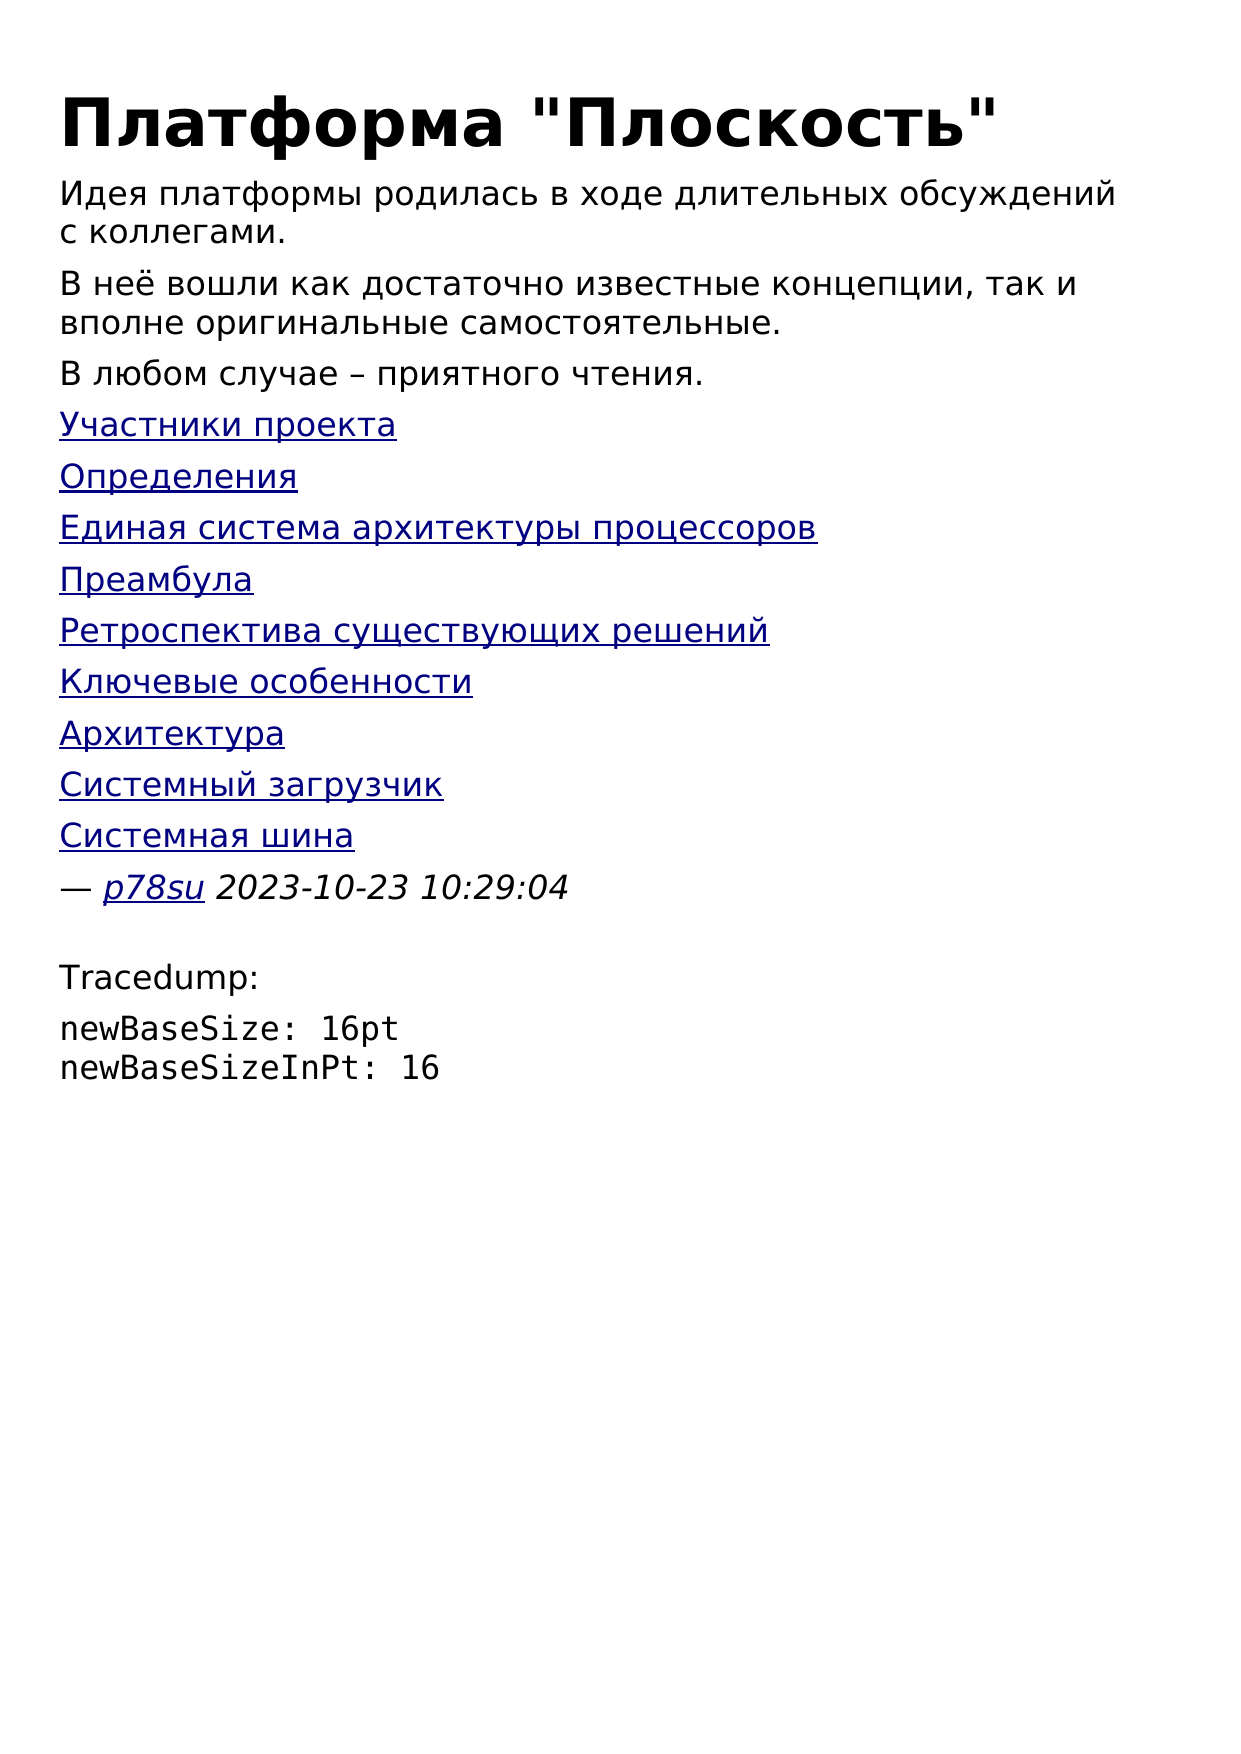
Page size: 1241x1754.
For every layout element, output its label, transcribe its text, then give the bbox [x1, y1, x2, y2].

text Tracedump: [59, 919, 1122, 997]
subtitle Платформа "Плоскость" [59, 84, 1122, 162]
text В любом случае – приятного чтения. [59, 354, 1122, 393]
text Участники проекта [59, 406, 1122, 445]
text — p78su 2023-10-23 10:29:04 [59, 868, 1122, 907]
text Идея платформы родилась в ходе длительных обсуждений с коллегами. [59, 174, 1122, 252]
text Определения [59, 457, 1122, 496]
text Системная шина [59, 817, 1122, 856]
text В неё вошли как достаточно известные концепции, так и вполне оригинальные самостоятельные. [59, 264, 1122, 342]
text Ретроспектива существующих решений [59, 611, 1122, 650]
text Архитектура [59, 714, 1122, 753]
text newBaseSize: 16pt newBaseSizeInPt: 16 [59, 1010, 1122, 1087]
text Преамбула [59, 560, 1122, 599]
text Системный загрузчик [59, 765, 1122, 804]
text Ключевые особенности [59, 663, 1122, 702]
text Единая система архитектуры процессоров [59, 509, 1122, 547]
